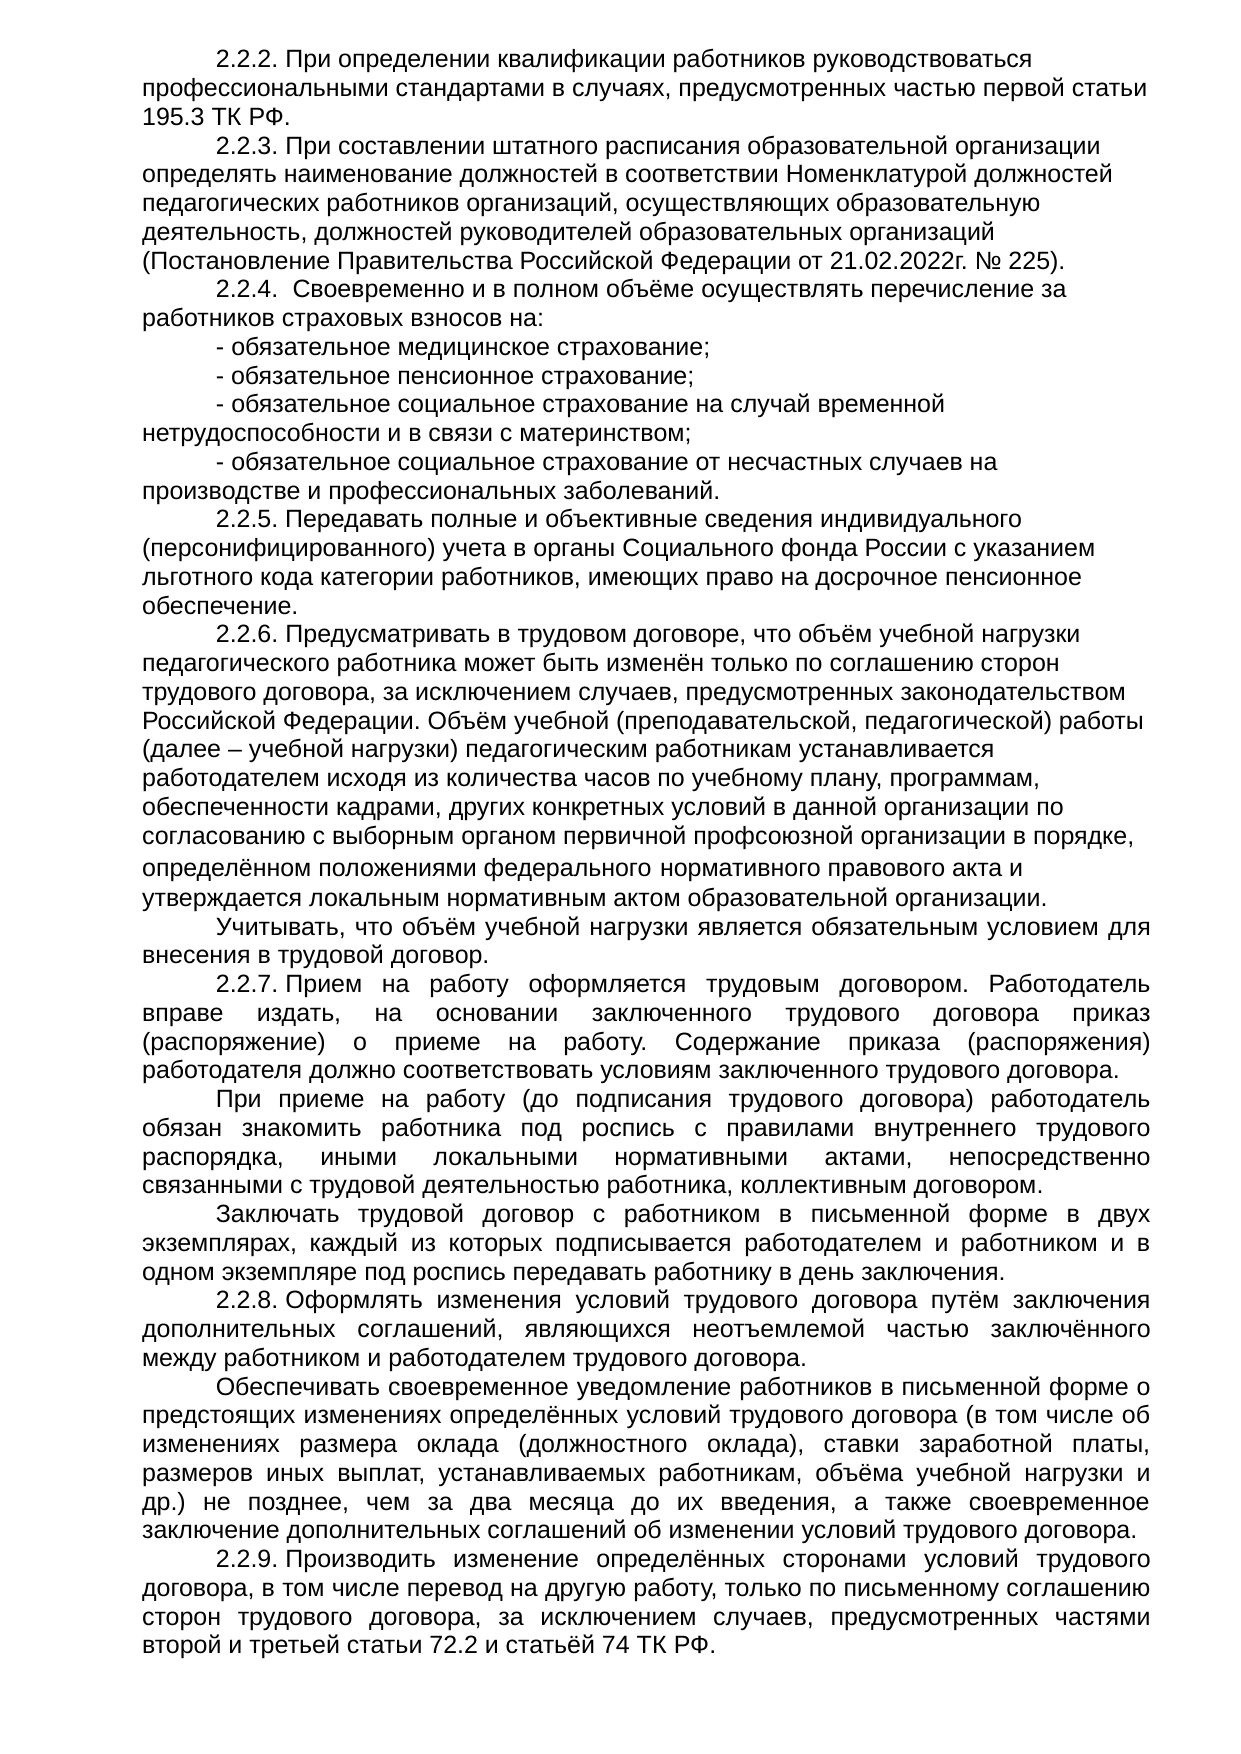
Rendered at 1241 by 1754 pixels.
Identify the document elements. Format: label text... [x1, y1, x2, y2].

text 2.2.3. При составлении штатного расписания образовательной организации определять наименование должностей в соответствии Номенклатурой должностей педагогических работников организаций, осуществляющих образовательную деятельность, должностей руководителей образовательных организаций (Постановление Правительства Российской Федерации от 21.02.2022г. № 225). [142, 131, 1152, 274]
text Учитывать, что объём учебной нагрузки является обязательным условием для внесения в трудовой договор. [142, 912, 1152, 969]
text 2.2.7. Прием на работу оформляется трудовым договором. Работодатель вправе издать, на основании заключенного трудового договора приказ (распоряжение) о приеме на работу. Содержание приказа (распоряжения) работодателя должно соответствовать условиям заключенного трудового договора. [142, 969, 1152, 1084]
text 2.2.8. Оформлять изменения условий трудового договора путём заключения дополнительных соглашений, являющихся неотъемлемой частью заключённого между работником и работодателем трудового договора. [142, 1285, 1152, 1372]
text Заключать трудовой договор с работником в письменной форме в двух экземплярах, каждый из которых подписывается работодателем и работником и в одном экземпляре под роспись передавать работнику в день заключения. [142, 1199, 1152, 1285]
text 2.2.6. Предусматривать в трудовом договоре, что объём учебной нагрузки педагогического работника может быть изменён только по соглашению сторон трудового договора, за исключением случаев, предусмотренных законодательством Российской Федерации. Объём учебной (преподавательской, педагогической) работы (далее – учебной нагрузки) педагогическим работникам устанавливается работодателем исходя из количества часов по учебному плану, программам, обеспеченности кадрами, других конкретных условий в данной организации по согласованию с выборным органом первичной профсоюзной организации в порядке, определённом положениями федерального нормативного правового акта и утверждается локальным нормативным актом образовательной организации. [142, 619, 1152, 912]
text - обязательное социальное страхование от несчастных случаев на производстве и профессиональных заболеваний. [142, 447, 1152, 504]
text - обязательное социальное страхование на случай временной нетрудоспособности и в связи с материнством; [142, 389, 1152, 447]
text 2.2.5. Передавать полные и объективные сведения индивидуального (персонифицированного) учета в органы Социального фонда России с указанием льготного кода категории работников, имеющих право на досрочное пенсионное обеспечение. [142, 504, 1152, 619]
text - обязательное пенсионное страхование; [142, 361, 1152, 389]
text 2.2.2. При определении квалификации работников руководствоваться профессиональными стандартами в случаях, предусмотренных частью первой статьи 195.3 ТК РФ. [142, 44, 1152, 131]
text 2.2.4. Своевременно и в полном объёме осуществлять перечисление за работников страховых взносов на: [142, 274, 1152, 332]
text При приеме на работу (до подписания трудового договора) работодатель обязан знакомить работника под роспись с правилами внутреннего трудового распорядка, иными локальными нормативными актами, непосредственно связанными с трудовой деятельностью работника, коллективным договором. [142, 1084, 1152, 1199]
text - обязательное медицинское страхование; [142, 332, 1152, 361]
text Обеспечивать своевременное уведомление работников в письменной форме о предстоящих изменениях определённых условий трудового договора (в том числе об изменениях размера оклада (должностного оклада), ставки заработной платы, размеров иных выплат, устанавливаемых работникам, объёма учебной нагрузки и др.) не позднее, чем за два месяца до их введения, а также своевременное заключение дополнительных соглашений об изменении условий трудового договора. [142, 1372, 1152, 1544]
text 2.2.9. Производить изменение определённых сторонами условий трудового договора, в том числе перевод на другую работу, только по письменному соглашению сторон трудового договора, за исключением случаев, предусмотренных частями второй и третьей статьи 72.2 и статьёй 74 ТК РФ. [142, 1544, 1152, 1659]
